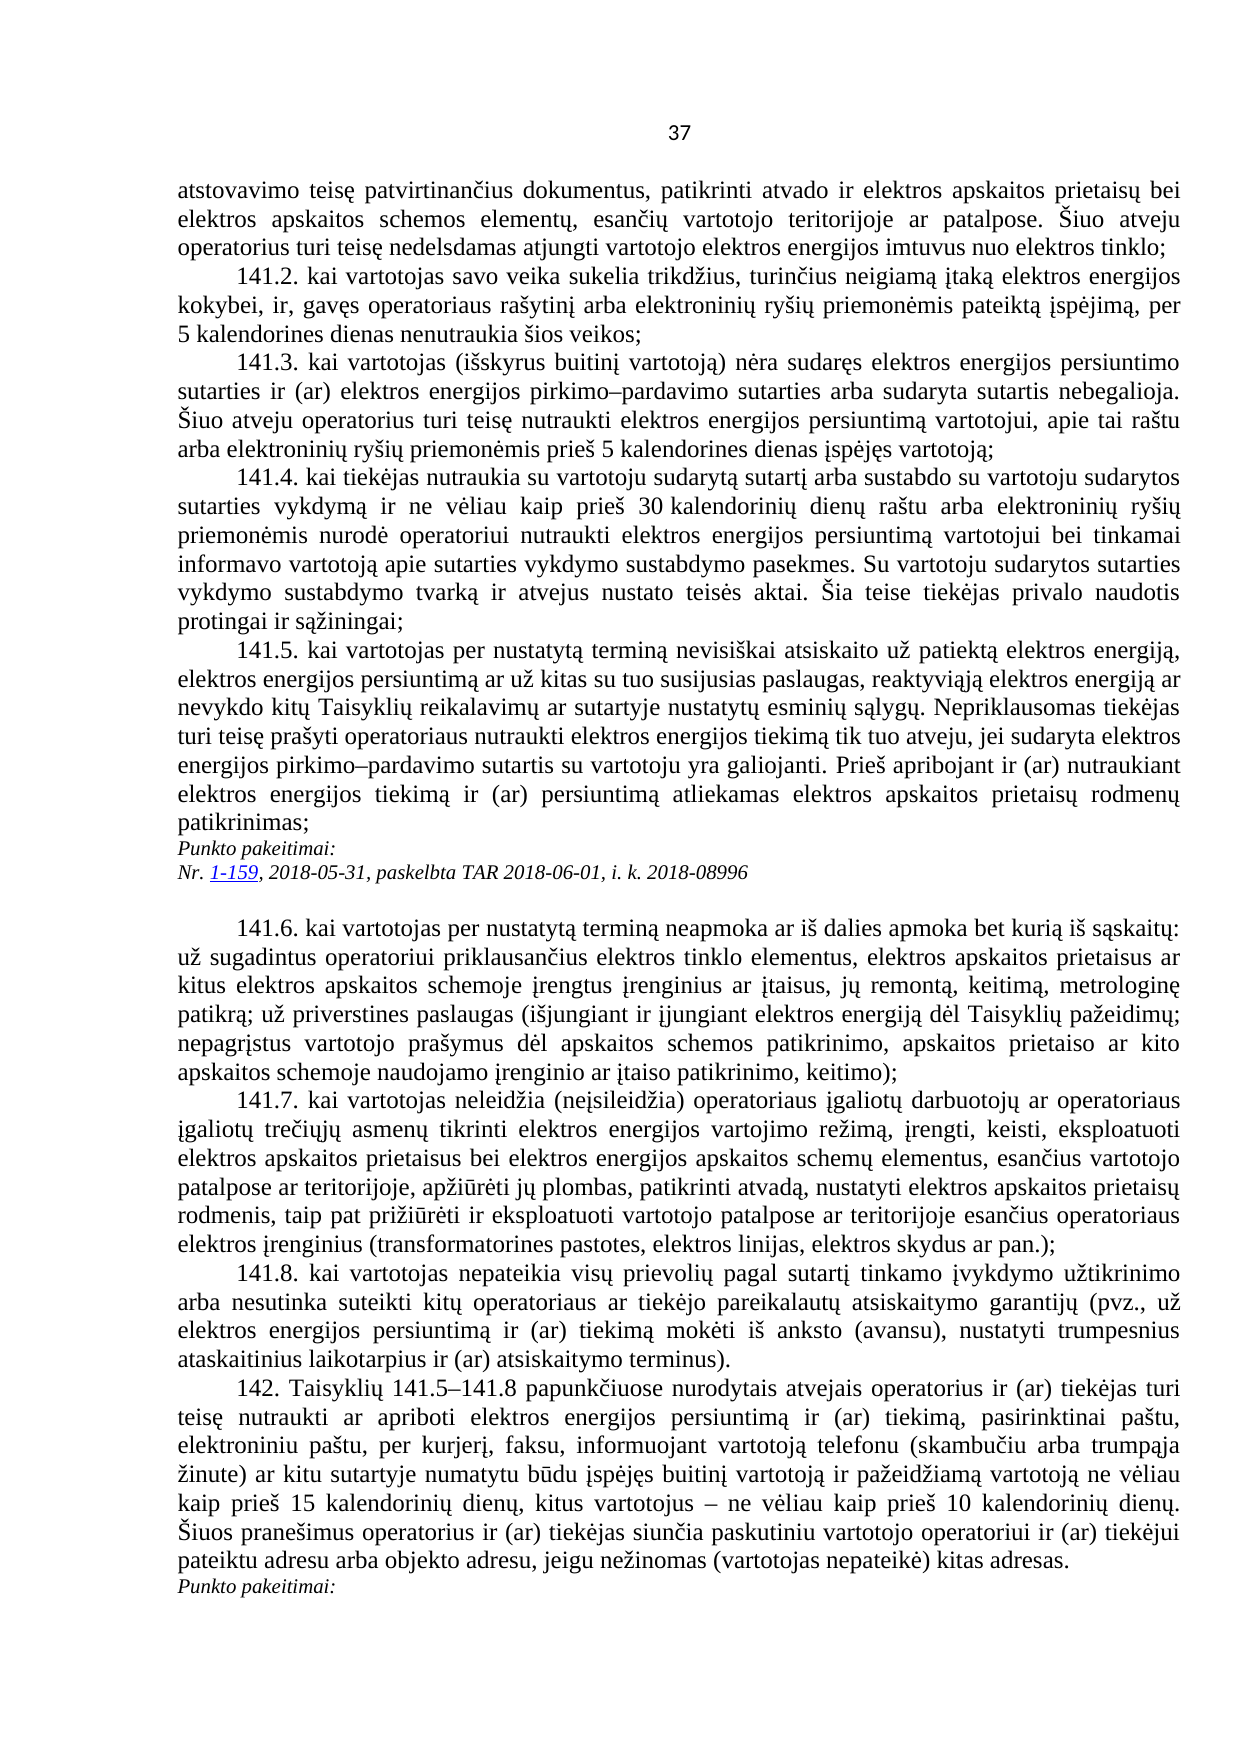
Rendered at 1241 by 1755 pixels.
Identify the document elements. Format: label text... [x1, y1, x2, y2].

text atstovavimo teisę patvirtinančius dokumentus, patikrinti atvado ir elektros apskaitos prietaisų bei elektros apskaitos schemos elementų, esančių vartotojo teritorijoje ar patalpose. Šiuo atveju operatorius turi teisę nedelsdamas atjungti vartotojo elektros energijos imtuvus nuo elektros tinklo; [177, 175, 1181, 261]
text 141.3. kai vartotojas (išskyrus buitinį vartotoją) nėra sudaręs elektros energijos persiuntimo sutarties ir (ar) elektros energijos pirkimo–pardavimo sutarties arba sudaryta sutartis nebegalioja. Šiuo atveju operatorius turi teisę nutraukti elektros energijos persiuntimą vartotojui, apie tai raštu arba elektroninių ryšių priemonėmis prieš 5 kalendorines dienas įspėjęs vartotoją; [177, 347, 1181, 462]
text 142. Taisyklių 141.5–141.8 papunkčiuose nurodytais atvejais operatorius ir (ar) tiekėjas turi teisę nutraukti ar apriboti elektros energijos persiuntimą ir (ar) tiekimą, pasirinktinai paštu, elektroniniu paštu, per kurjerį, faksu, informuojant vartotoją telefonu (skambučiu arba trumpąja žinute) ar kitu sutartyje numatytu būdu įspėjęs buitinį vartotoją ir pažeidžiamą vartotoją ne vėliau kaip prieš 15 kalendorinių dienų, kitus vartotojus – ne vėliau kaip prieš 10 kalendorinių dienų. Šiuos pranešimus operatorius ir (ar) tiekėjas siunčia paskutiniu vartotojo operatoriui ir (ar) tiekėjui pateiktu adresu arba objekto adresu, jeigu nežinomas (vartotojas nepateikė) kitas adresas. [177, 1373, 1181, 1574]
text Nr. 1-159, 2018-05-31, paskelbta TAR 2018-06-01, i. k. 2018-08996 [177, 860, 1181, 884]
text 141.6. kai vartotojas per nustatytą terminą neapmoka ar iš dalies apmoka bet kurią iš sąskaitų: už sugadintus operatoriui priklausančius elektros tinklo elementus, elektros apskaitos prietaisus ar kitus elektros apskaitos schemoje įrengtus įrenginius ar įtaisus, jų remontą, keitimą, metrologinę patikrą; už priverstines paslaugas (išjungiant ir įjungiant elektros energiją dėl Taisyklių pažeidimų; nepagrįstus vartotojo prašymus dėl apskaitos schemos patikrinimo, apskaitos prietaiso ar kito apskaitos schemoje naudojamo įrenginio ar įtaiso patikrinimo, keitimo); [177, 913, 1181, 1086]
text 141.4. kai tiekėjas nutraukia su vartotoju sudarytą sutartį arba sustabdo su vartotoju sudarytos sutarties vykdymą ir ne vėliau kaip prieš 30 kalendorinių dienų raštu arba elektroninių ryšių priemonėmis nurodė operatoriui nutraukti elektros energijos persiuntimą vartotojui bei tinkamai informavo vartotoją apie sutarties vykdymo sustabdymo pasekmes. Su vartotoju sudarytos sutarties vykdymo sustabdymo tvarką ir atvejus nustato teisės aktai. Šia teise tiekėjas privalo naudotis protingai ir sąžiningai; [177, 462, 1181, 635]
text 141.2. kai vartotojas savo veika sukelia trikdžius, turinčius neigiamą įtaką elektros energijos kokybei, ir, gavęs operatoriaus rašytinį arba elektroninių ryšių priemonėmis pateiktą įspėjimą, per 5 kalendorines dienas nenutraukia šios veikos; [177, 261, 1181, 347]
text Punkto pakeitimai: [177, 836, 1181, 860]
text 141.5. kai vartotojas per nustatytą terminą nevisiškai atsiskaito už patiektą elektros energiją, elektros energijos persiuntimą ar už kitas su tuo susijusias paslaugas, reaktyviąją elektros energiją ar nevykdo kitų Taisyklių reikalavimų ar sutartyje nustatytų esminių sąlygų. Nepriklausomas tiekėjas turi teisę prašyti operatoriaus nutraukti elektros energijos tiekimą tik tuo atveju, jei sudaryta elektros energijos pirkimo–pardavimo sutartis su vartotoju yra galiojanti. Prieš apribojant ir (ar) nutraukiant elektros energijos tiekimą ir (ar) persiuntimą atliekamas elektros apskaitos prietaisų rodmenų patikrinimas; [177, 635, 1181, 836]
text 141.7. kai vartotojas neleidžia (neįsileidžia) operatoriaus įgaliotų darbuotojų ar operatoriaus įgaliotų trečiųjų asmenų tikrinti elektros energijos vartojimo režimą, įrengti, keisti, eksploatuoti elektros apskaitos prietaisus bei elektros energijos apskaitos schemų elementus, esančius vartotojo patalpose ar teritorijoje, apžiūrėti jų plombas, patikrinti atvadą, nustatyti elektros apskaitos prietaisų rodmenis, taip pat prižiūrėti ir eksploatuoti vartotojo patalpose ar teritorijoje esančius operatoriaus elektros įrenginius (transformatorines pastotes, elektros linijas, elektros skydus ar pan.); [177, 1086, 1181, 1258]
text 141.8. kai vartotojas nepateikia visų prievolių pagal sutartį tinkamo įvykdymo užtikrinimo arba nesutinka suteikti kitų operatoriaus ar tiekėjo pareikalautų atsiskaitymo garantijų (pvz., už elektros energijos persiuntimą ir (ar) tiekimą mokėti iš anksto (avansu), nustatyti trumpesnius ataskaitinius laikotarpius ir (ar) atsiskaitymo terminus). [177, 1258, 1181, 1373]
text Punkto pakeitimai: [177, 1574, 1181, 1598]
